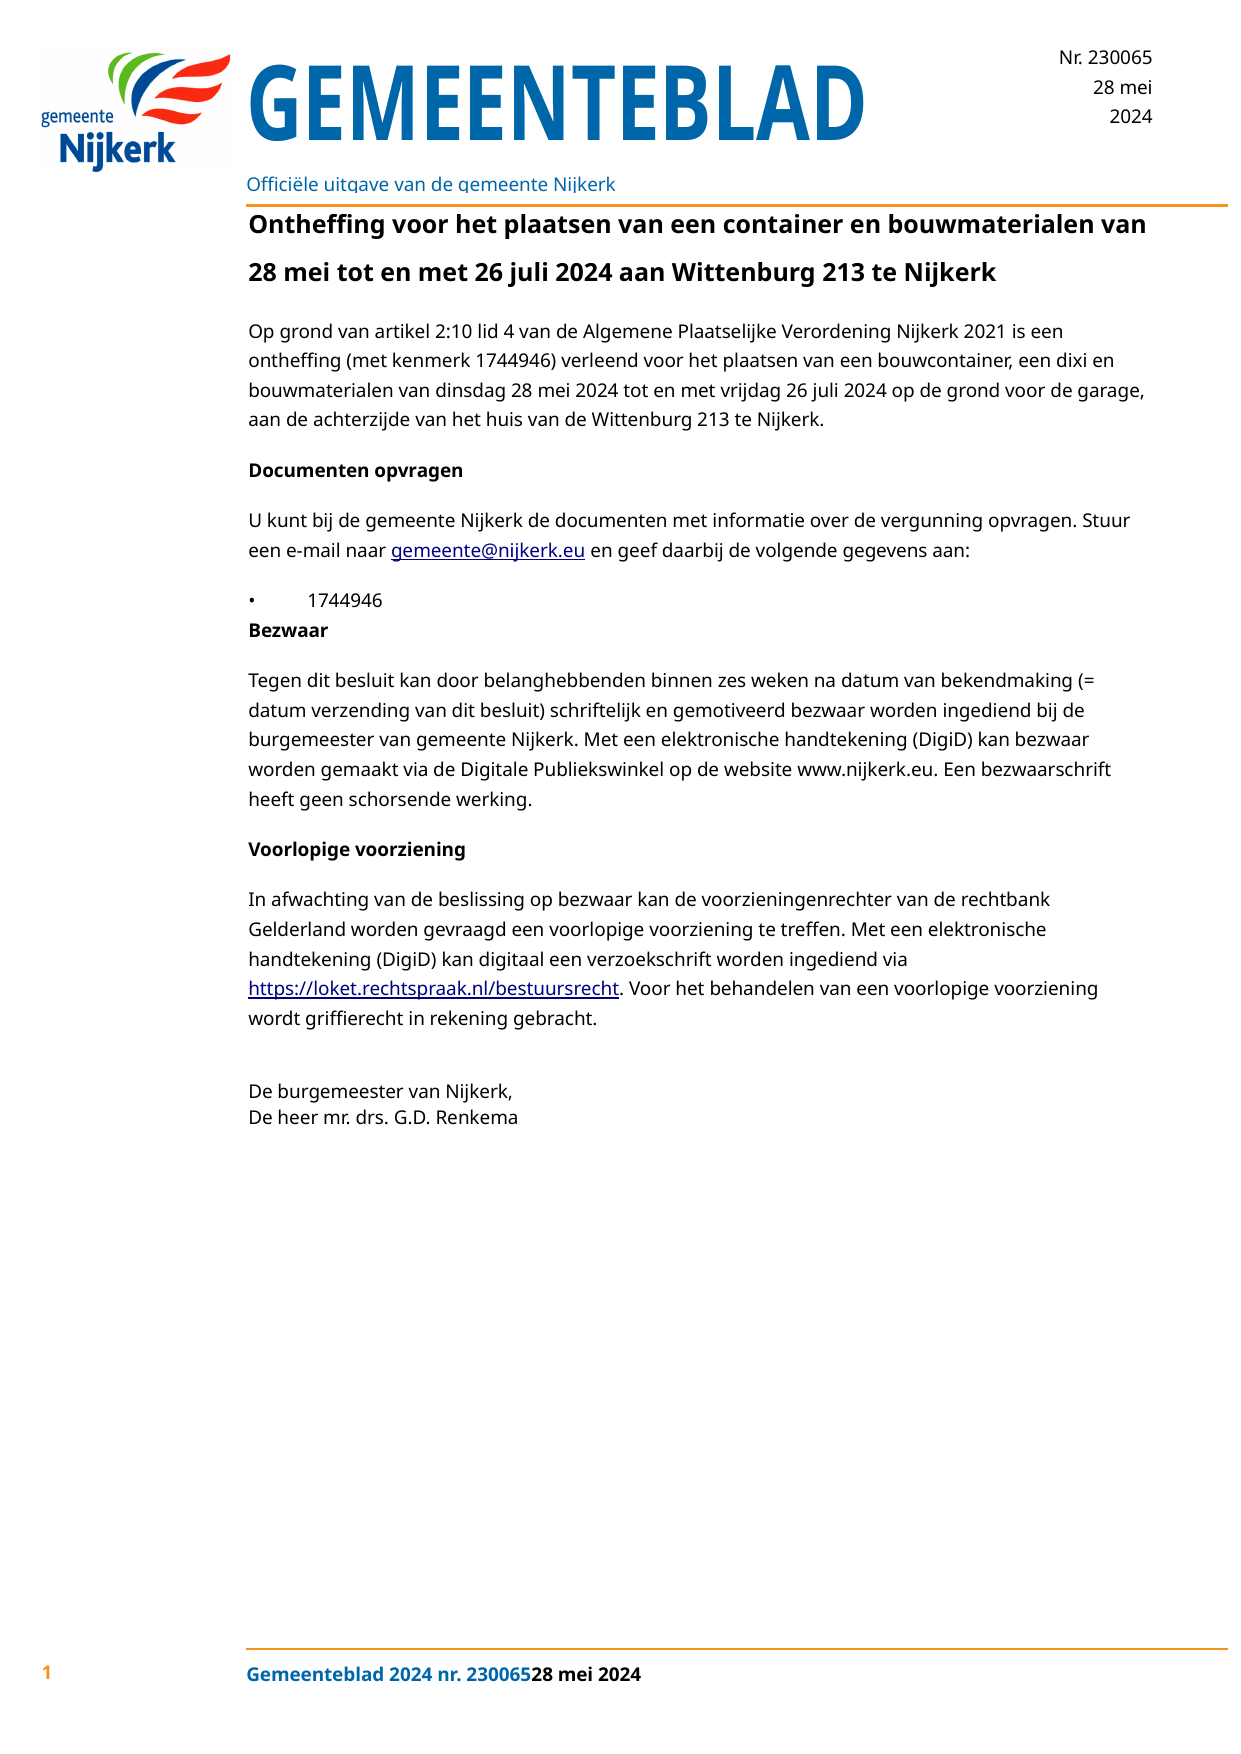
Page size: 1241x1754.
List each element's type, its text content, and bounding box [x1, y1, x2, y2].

text Tegen dit besluit kan door belanghebbenden binnen zes weken na datum van bekendmaking (= datum verzending van dit besluit) schriftelijk en gemotiveerd bezwaar worden ingediend bij de burgemeester van gemeente Nijkerk. Met een elektronische handtekening (DigiD) kan bezwaar worden gemaakt via de Digitale Publiekswinkel op de website www.nijkerk.eu. Een bezwaarschrift heeft geen schorsende werking. [248, 667, 1152, 812]
text Documenten opvragen [248, 457, 1152, 483]
picture [41, 47, 231, 172]
text Ontheffing voor het plaatsen van een container en bouwmaterialen van 28 mei tot en met 26 juli 2024 aan Wittenburg 213 te Nijkerk [248, 207, 1152, 288]
text De heer mr. drs. G.D. Renkema [248, 1104, 1152, 1130]
list 1744946 [248, 587, 1152, 613]
text De burgemeester van Nijkerk, [248, 1078, 1152, 1104]
text U kunt bij de gemeente Nijkerk de documenten met informatie over de vergunning opvragen. Stuur een e-mail naar gemeente@nijkerk.eu en geef daarbij de volgende gegevens aan: [248, 507, 1152, 563]
text Op grond van artikel 2:10 lid 4 van de Algemene Plaatselijke Verordening Nijkerk 2021 is een ontheffing (met kenmerk 1744946) verleend voor het plaatsen van een bouwcontainer, een dixi en bouwmaterialen van dinsdag 28 mei 2024 tot en met vrijdag 26 juli 2024 op de grond voor de garage, aan de achterzijde van het huis van de Wittenburg 213 te Nijkerk. [248, 318, 1152, 432]
text Voorlopige voorziening [248, 836, 1152, 862]
text Bezwaar [248, 617, 1152, 643]
text In afwachting van de beslissing op bezwaar kan de voorzieningenrechter van de rechtbank Gelderland worden gevraagd een voorlopige voorziening te treffen. Met een elektronische handtekening (DigiD) kan digitaal een verzoekschrift worden ingediend via https://loket.rechtspraak.nl/bestuursrecht. Voor het behandelen van een voorlopige voorziening wordt griffierecht in rekening gebracht. [248, 887, 1152, 1031]
